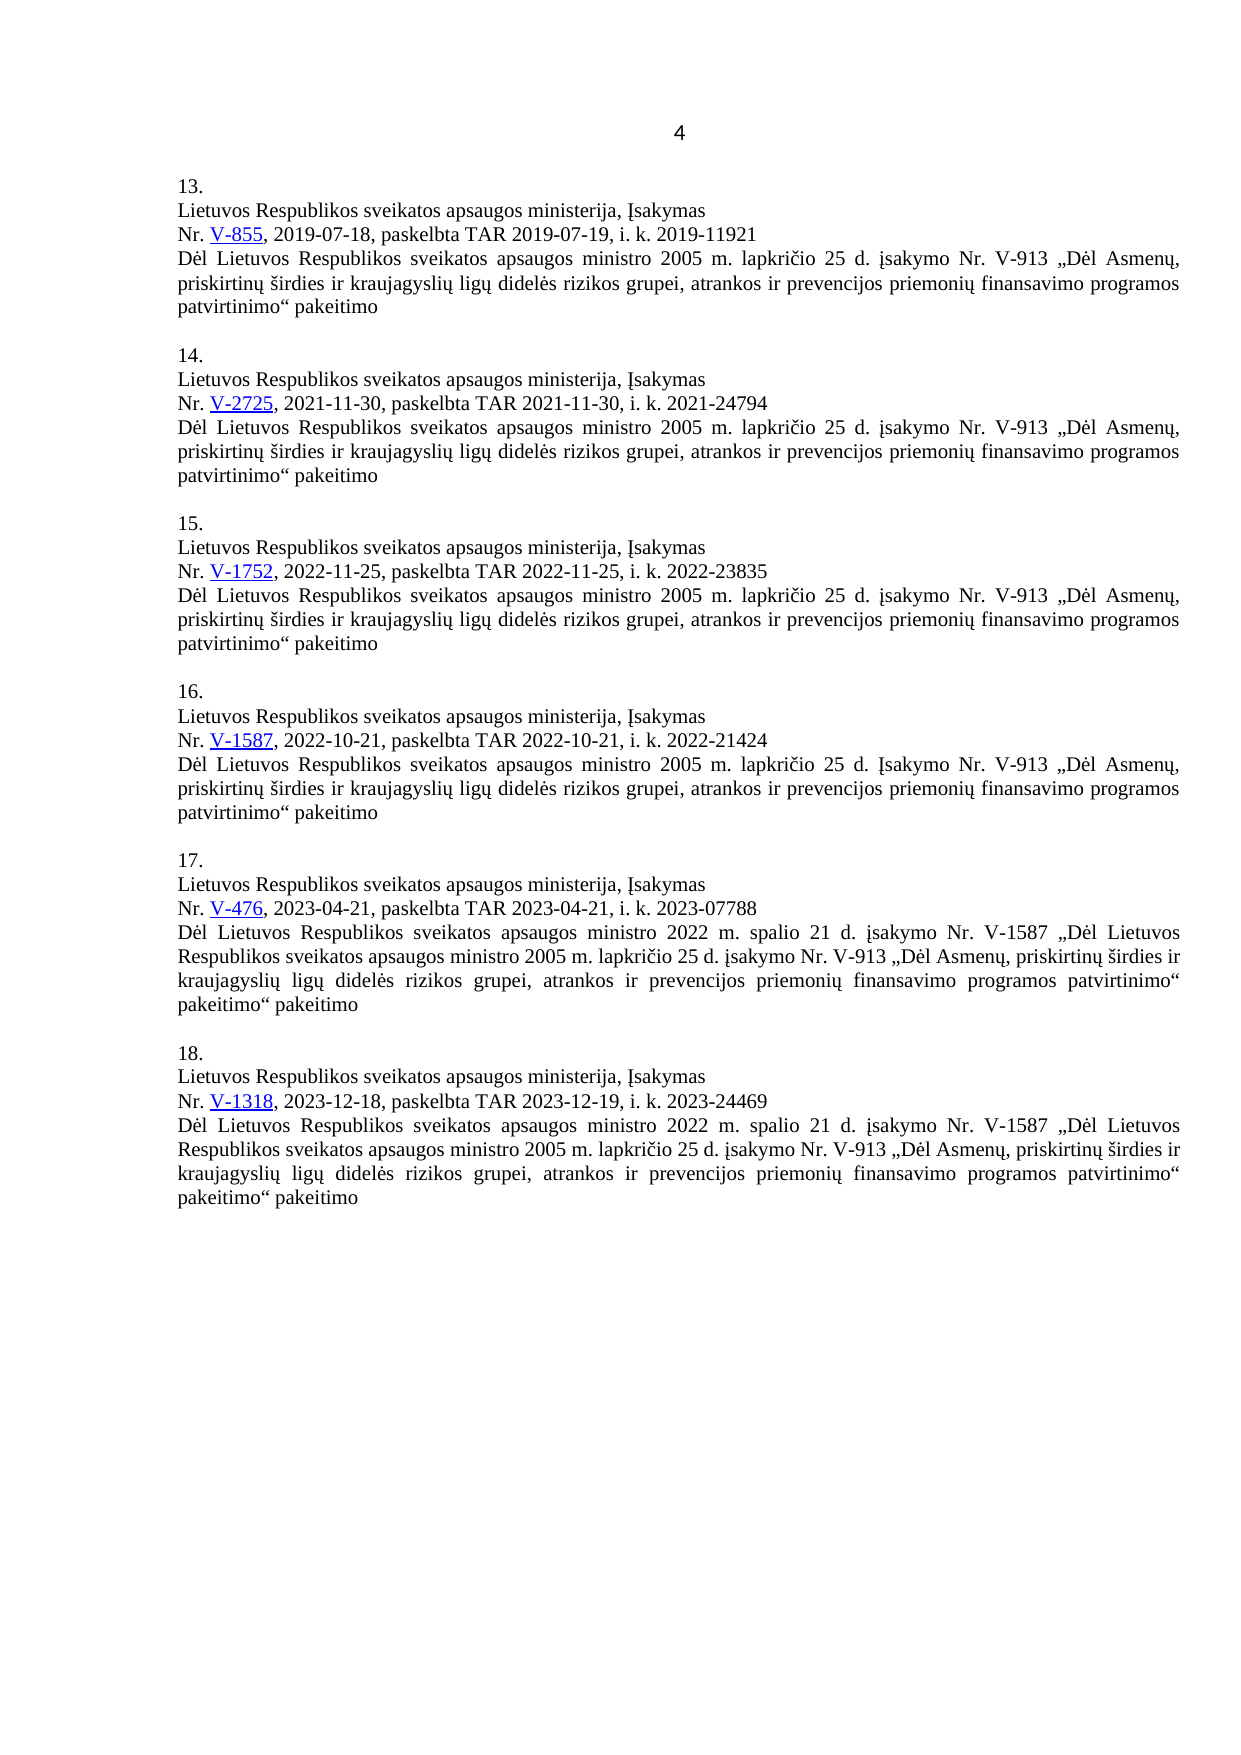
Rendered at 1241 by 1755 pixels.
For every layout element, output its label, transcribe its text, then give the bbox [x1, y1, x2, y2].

text Lietuvos Respublikos sveikatos apsaugos ministerija, Įsakymas [177, 703, 1181, 728]
text Dėl Lietuvos Respublikos sveikatos apsaugos ministro 2022 m. spalio 21 d. įsakymo Nr. V-1587 „Dėl Lietuvos Respublikos sveikatos apsaugos ministro 2005 m. lapkričio 25 d. įsakymo Nr. V-913 „Dėl Asmenų, priskirtinų širdies ir kraujagyslių ligų didelės rizikos grupei, atrankos ir prevencijos priemonių finansavimo programos patvirtinimo“ pakeitimo“ pakeitimo [177, 920, 1181, 1016]
text Nr. V-2725, 2021-11-30, paskelbta TAR 2021-11-30, i. k. 2021-24794 [177, 391, 1181, 415]
text Dėl Lietuvos Respublikos sveikatos apsaugos ministro 2005 m. lapkričio 25 d. įsakymo Nr. V-913 „Dėl Asmenų, priskirtinų širdies ir kraujagyslių ligų didelės rizikos grupei, atrankos ir prevencijos priemonių finansavimo programos patvirtinimo“ pakeitimo [177, 415, 1181, 487]
text 18. [177, 1040, 1181, 1064]
text Lietuvos Respublikos sveikatos apsaugos ministerija, Įsakymas [177, 1064, 1181, 1088]
text 14. [177, 343, 1181, 367]
text Dėl Lietuvos Respublikos sveikatos apsaugos ministro 2022 m. spalio 21 d. įsakymo Nr. V-1587 „Dėl Lietuvos Respublikos sveikatos apsaugos ministro 2005 m. lapkričio 25 d. įsakymo Nr. V-913 „Dėl Asmenų, priskirtinų širdies ir kraujagyslių ligų didelės rizikos grupei, atrankos ir prevencijos priemonių finansavimo programos patvirtinimo“ pakeitimo“ pakeitimo [177, 1113, 1181, 1209]
text 13. [177, 174, 1181, 198]
text Nr. V-855, 2019-07-18, paskelbta TAR 2019-07-19, i. k. 2019-11921 [177, 222, 1181, 246]
text Lietuvos Respublikos sveikatos apsaugos ministerija, Įsakymas [177, 198, 1181, 222]
text Nr. V-1752, 2022-11-25, paskelbta TAR 2022-11-25, i. k. 2022-23835 [177, 559, 1181, 583]
text Nr. V-1318, 2023-12-18, paskelbta TAR 2023-12-19, i. k. 2023-24469 [177, 1088, 1181, 1113]
text Dėl Lietuvos Respublikos sveikatos apsaugos ministro 2005 m. lapkričio 25 d. įsakymo Nr. V-913 „Dėl Asmenų, priskirtinų širdies ir kraujagyslių ligų didelės rizikos grupei, atrankos ir prevencijos priemonių finansavimo programos patvirtinimo“ pakeitimo [177, 246, 1181, 318]
text Nr. V-1587, 2022-10-21, paskelbta TAR 2022-10-21, i. k. 2022-21424 [177, 728, 1181, 752]
text 17. [177, 848, 1181, 872]
text Lietuvos Respublikos sveikatos apsaugos ministerija, Įsakymas [177, 872, 1181, 896]
text Lietuvos Respublikos sveikatos apsaugos ministerija, Įsakymas [177, 535, 1181, 559]
text 15. [177, 511, 1181, 535]
text Dėl Lietuvos Respublikos sveikatos apsaugos ministro 2005 m. lapkričio 25 d. įsakymo Nr. V-913 „Dėl Asmenų, priskirtinų širdies ir kraujagyslių ligų didelės rizikos grupei, atrankos ir prevencijos priemonių finansavimo programos patvirtinimo“ pakeitimo [177, 583, 1181, 655]
text Dėl Lietuvos Respublikos sveikatos apsaugos ministro 2005 m. lapkričio 25 d. Įsakymo Nr. V-913 „Dėl Asmenų, priskirtinų širdies ir kraujagyslių ligų didelės rizikos grupei, atrankos ir prevencijos priemonių finansavimo programos patvirtinimo“ pakeitimo [177, 752, 1181, 824]
text Nr. V-476, 2023-04-21, paskelbta TAR 2023-04-21, i. k. 2023-07788 [177, 896, 1181, 920]
text 16. [177, 679, 1181, 703]
text Lietuvos Respublikos sveikatos apsaugos ministerija, Įsakymas [177, 367, 1181, 391]
